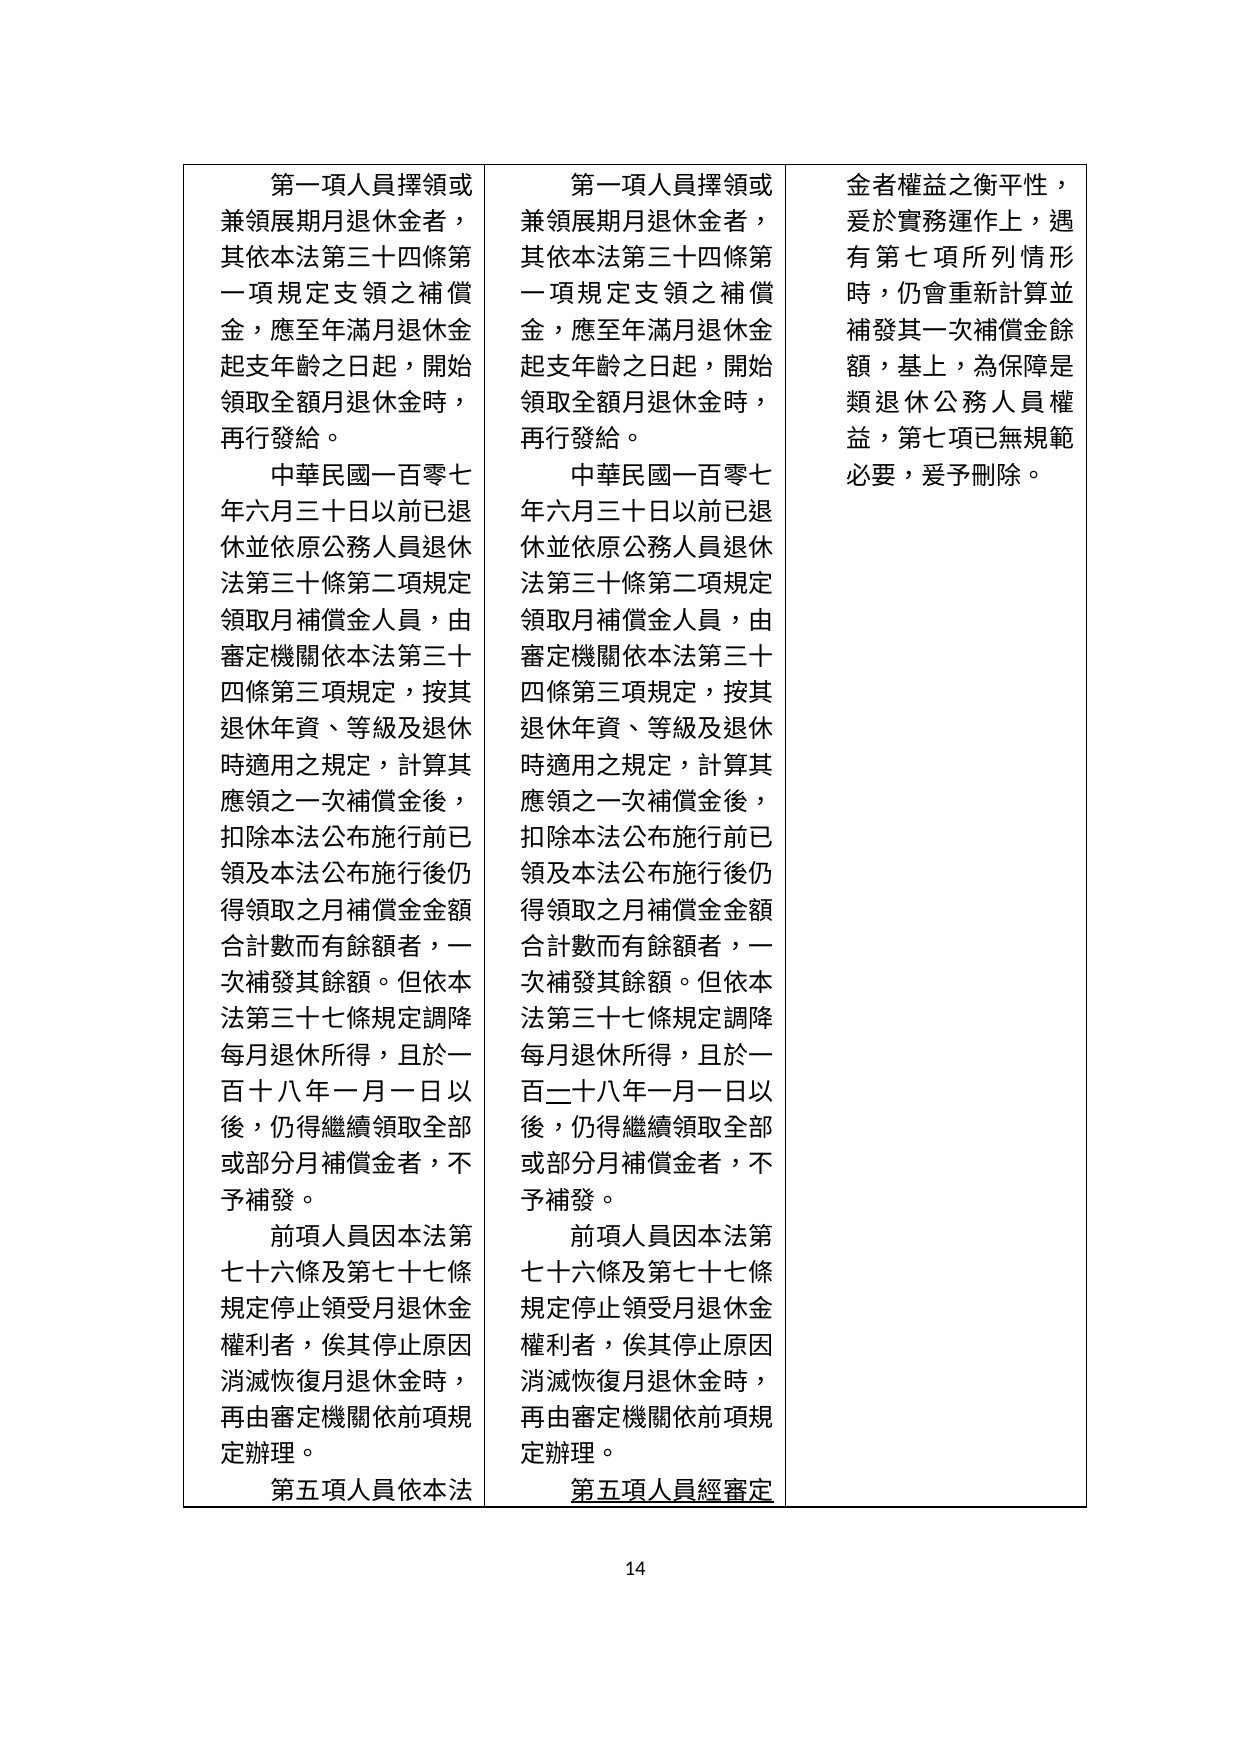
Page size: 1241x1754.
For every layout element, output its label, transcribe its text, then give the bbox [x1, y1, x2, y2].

table_cell 第一項人員擇領或兼領展期月退休金者，其依本法第三十四條第一項規定支領之補償金，應至年滿月退休金起支年齡之日起，開始領取全額月退休金時，再行發給。 中華民國一百零七年六月三十日以前已退休並依原公務人員退休法第三十條第二項規定領取月補償金人員，由審定機關依本法第三十四條第三項規定，按其退休年資、等級及退休時適用之規定，計算其應領之一次補償金後，扣除本法公布施行前已領及本法公布施行後仍得領取之月補償金金額合計數而有餘額者，一次補發其餘額。但依本法第三十七條規定調降每月退休所得，且於一百十八年一月一日以後，仍得繼續領取全部或部分月補償金者，不予補發。 前項人員因本法第七十六條及第七十七條規定停止領受月退休金權利者，俟其停止原因消滅恢復月退休金時，再由審定機關依前項規定辦理。 第五項人員依本法 [184, 165, 484, 1506]
table_cell 金者權益之衡平性，爰於實務運作上，遇有第七項所列情形時，仍會重新計算並補發其一次補償金餘額，基上，為保障是類退休公務人員權益，第七項已無規範必要，爰予刪除。 [786, 165, 1086, 1506]
table_cell 第一項人員擇領或兼領展期月退休金者，其依本法第三十四條第一項規定支領之補償金，應至年滿月退休金起支年齡之日起，開始領取全額月退休金時，再行發給。 中華民國一百零七年六月三十日以前已退休並依原公務人員退休法第三十條第二項規定領取月補償金人員，由審定機關依本法第三十四條第三項規定，按其退休年資、等級及退休時適用之規定，計算其應領之一次補償金後，扣除本法公布施行前已領及本法公布施行後仍得領取之月補償金金額合計數而有餘額者，一次補發其餘額。但依本法第三十七條規定調降每月退休所得，且於一百一十八年一月一日以後，仍得繼續領取全部或部分月補償金者，不予補發。 前項人員因本法第七十六條及第七十七條規定停止領受月退休金權利者，俟其停止原因消滅恢復月退休金時，再由審定機關依前項規定辦理。 第五項人員經審定 [485, 165, 785, 1506]
